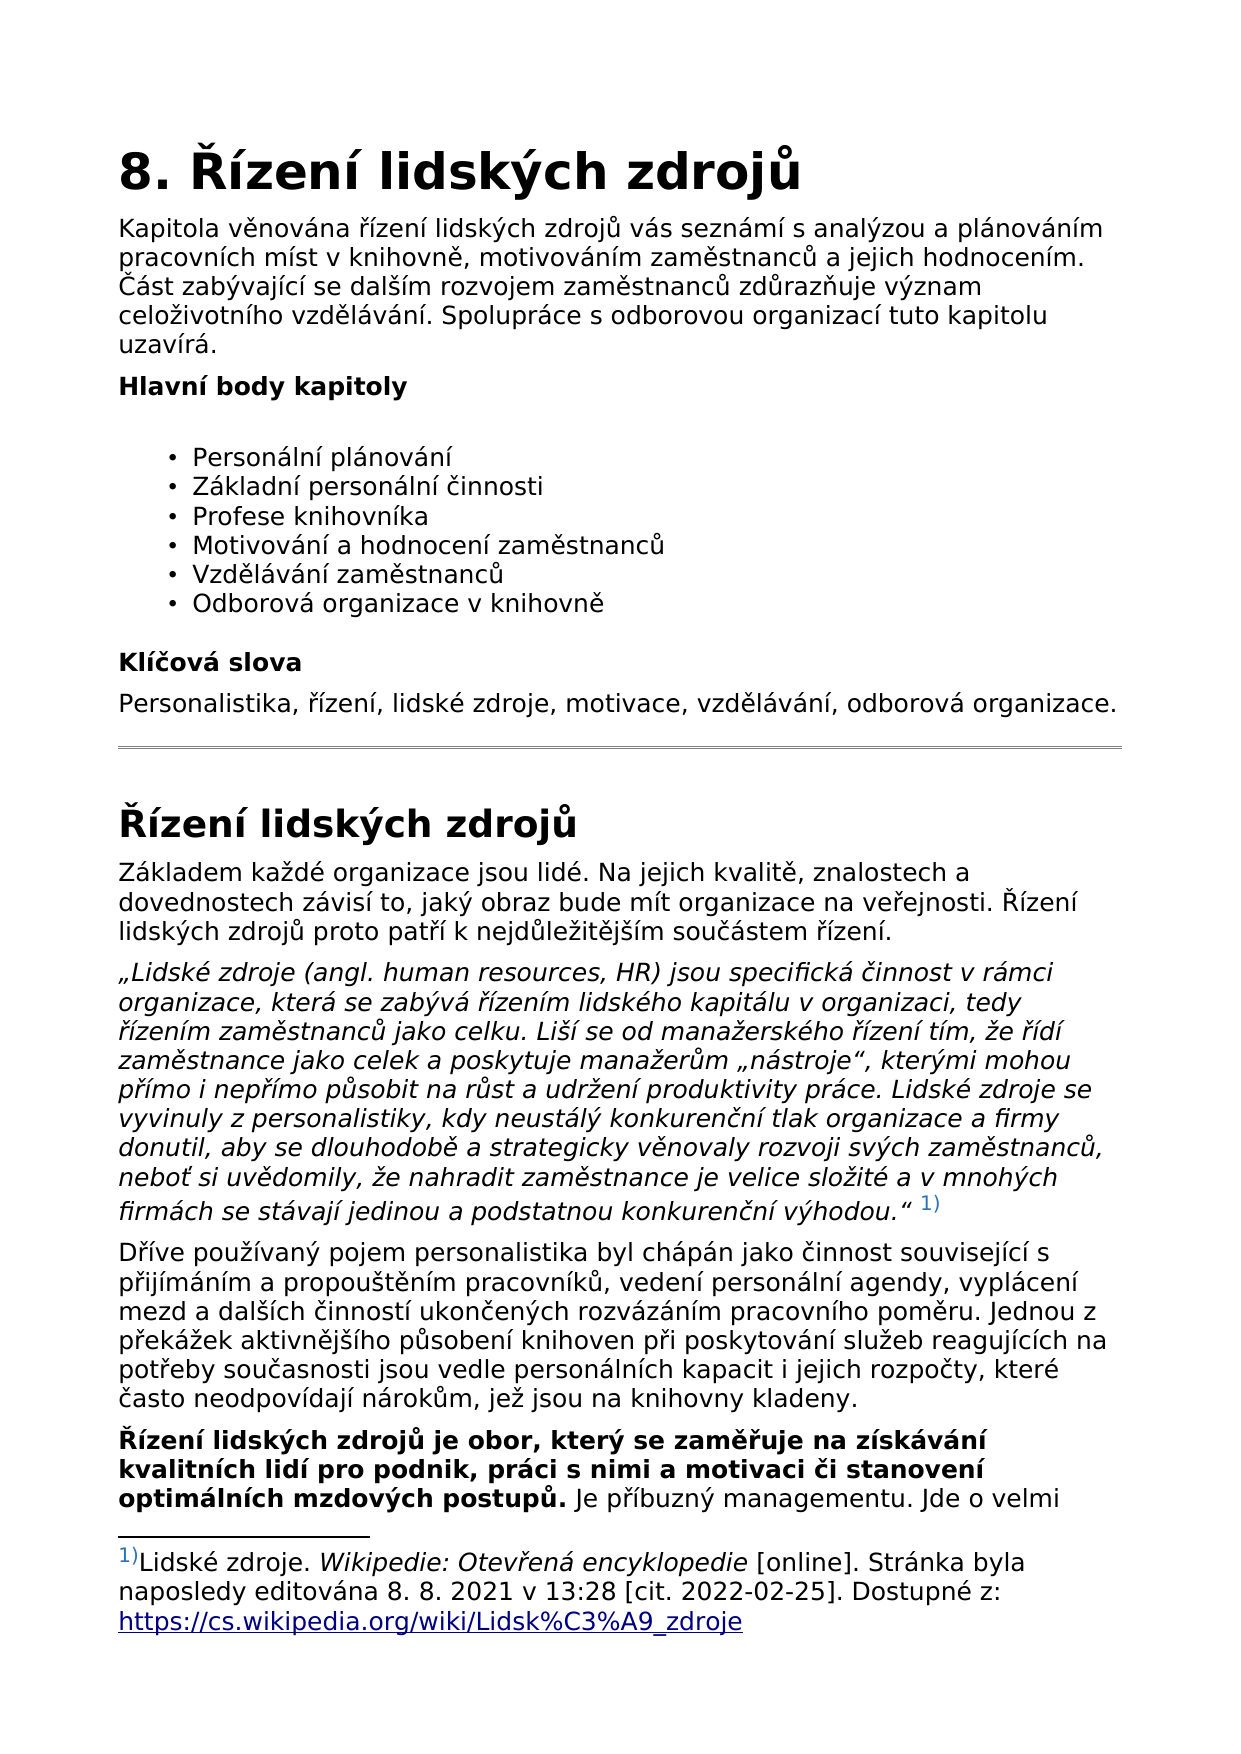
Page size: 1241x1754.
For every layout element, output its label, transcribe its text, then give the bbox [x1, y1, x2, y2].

list Profese knihovníka [177, 502, 1122, 531]
list Vzdělávání zaměstnanců [177, 560, 1122, 589]
text Kapitola věnována řízení lidských zdrojů vás seznámí s analýzou a plánováním pracovních míst v knihovně, motivováním zaměstnanců a jejich hodnocením. Část zabývající se dalším rozvojem zaměstnanců zdůrazňuje význam celoživotního vzdělávání. Spolupráce s odborovou organizací tuto kapitolu uzavírá. [118, 214, 1122, 360]
text Dříve používaný pojem personalistika byl chápán jako činnost související s přijímáním a propouštěním pracovníků, vedení personální agendy, vyplácení mezd a dalších činností ukončených rozvázáním pracovního poměru. Jednou z překážek aktivnějšího působení knihoven při poskytování služeb reagujících na potřeby současnosti jsou vedle personálních kapacit i jejich rozpočty, které často neodpovídají nárokům, jež jsou na knihovny kladeny. [118, 1238, 1122, 1413]
text „Lidské zdroje (angl. human resources, HR) jsou specifická činnost v rámci organizace, která se zabývá řízením lidského kapitálu v organizaci, tedy řízením zaměstnanců jako celku. Liší se od manažerského řízení tím, že řídí zaměstnance jako celek a poskytuje manažerům „nástroje“, kterými mohou přímo i nepřímo působit na růst a udržení produktivity práce. Lidské zdroje se vyvinuly z personalistiky, kdy neustálý konkurenční tlak organizace a firmy donutil, aby se dlouhodobě a strategicky věnovaly rozvoji svých zaměstnanců, neboť si uvědomily, že nahradit zaměstnance je velice složité a v mnohých firmách se stávají jedinou a podstatnou konkurenční výhodou.“ [118, 959, 1122, 1226]
text Klíčová slova [118, 648, 1122, 677]
list Základní personální činnosti [177, 472, 1122, 502]
text Základem každé organizace jsou lidé. Na jejich kvalitě, znalostech a dovednostech závisí to, jaký obraz bude mít organizace na veřejnosti. Řízení lidských zdrojů proto patří k nejdůležitějším součástem řízení. [118, 859, 1122, 946]
subtitle 8. Řízení lidských zdrojů [118, 143, 1122, 201]
list Personální plánování [177, 443, 1122, 472]
list Odborová organizace v knihovně [177, 589, 1122, 618]
subtitle Řízení lidských zdrojů [118, 802, 1122, 846]
list Motivování a hodnocení zaměstnanců [177, 531, 1122, 560]
text Lidské zdroje. Wikipedie: Otevřená encyklopedie [online]. Stránka byla naposledy editována 8. 8. 2021 v 13:28 [cit. 2022-02-25]. Dostupné z: https://cs.wikipedia.org/wiki/Lidsk%C3%A9_zdroje [118, 1543, 1122, 1636]
text Personalistika, řízení, lidské zdroje, motivace, vzdělávání, odborová organizace. [118, 689, 1122, 719]
text Hlavní body kapitoly [118, 372, 1122, 401]
text Řízení lidských zdrojů je obor, který se zaměřuje na získávání kvalitních lidí pro podnik, práci s nimi a motivaci či stanovení optimálních mzdových postupů. Je příbuzný managementu. Jde o velmi [118, 1426, 1122, 1513]
